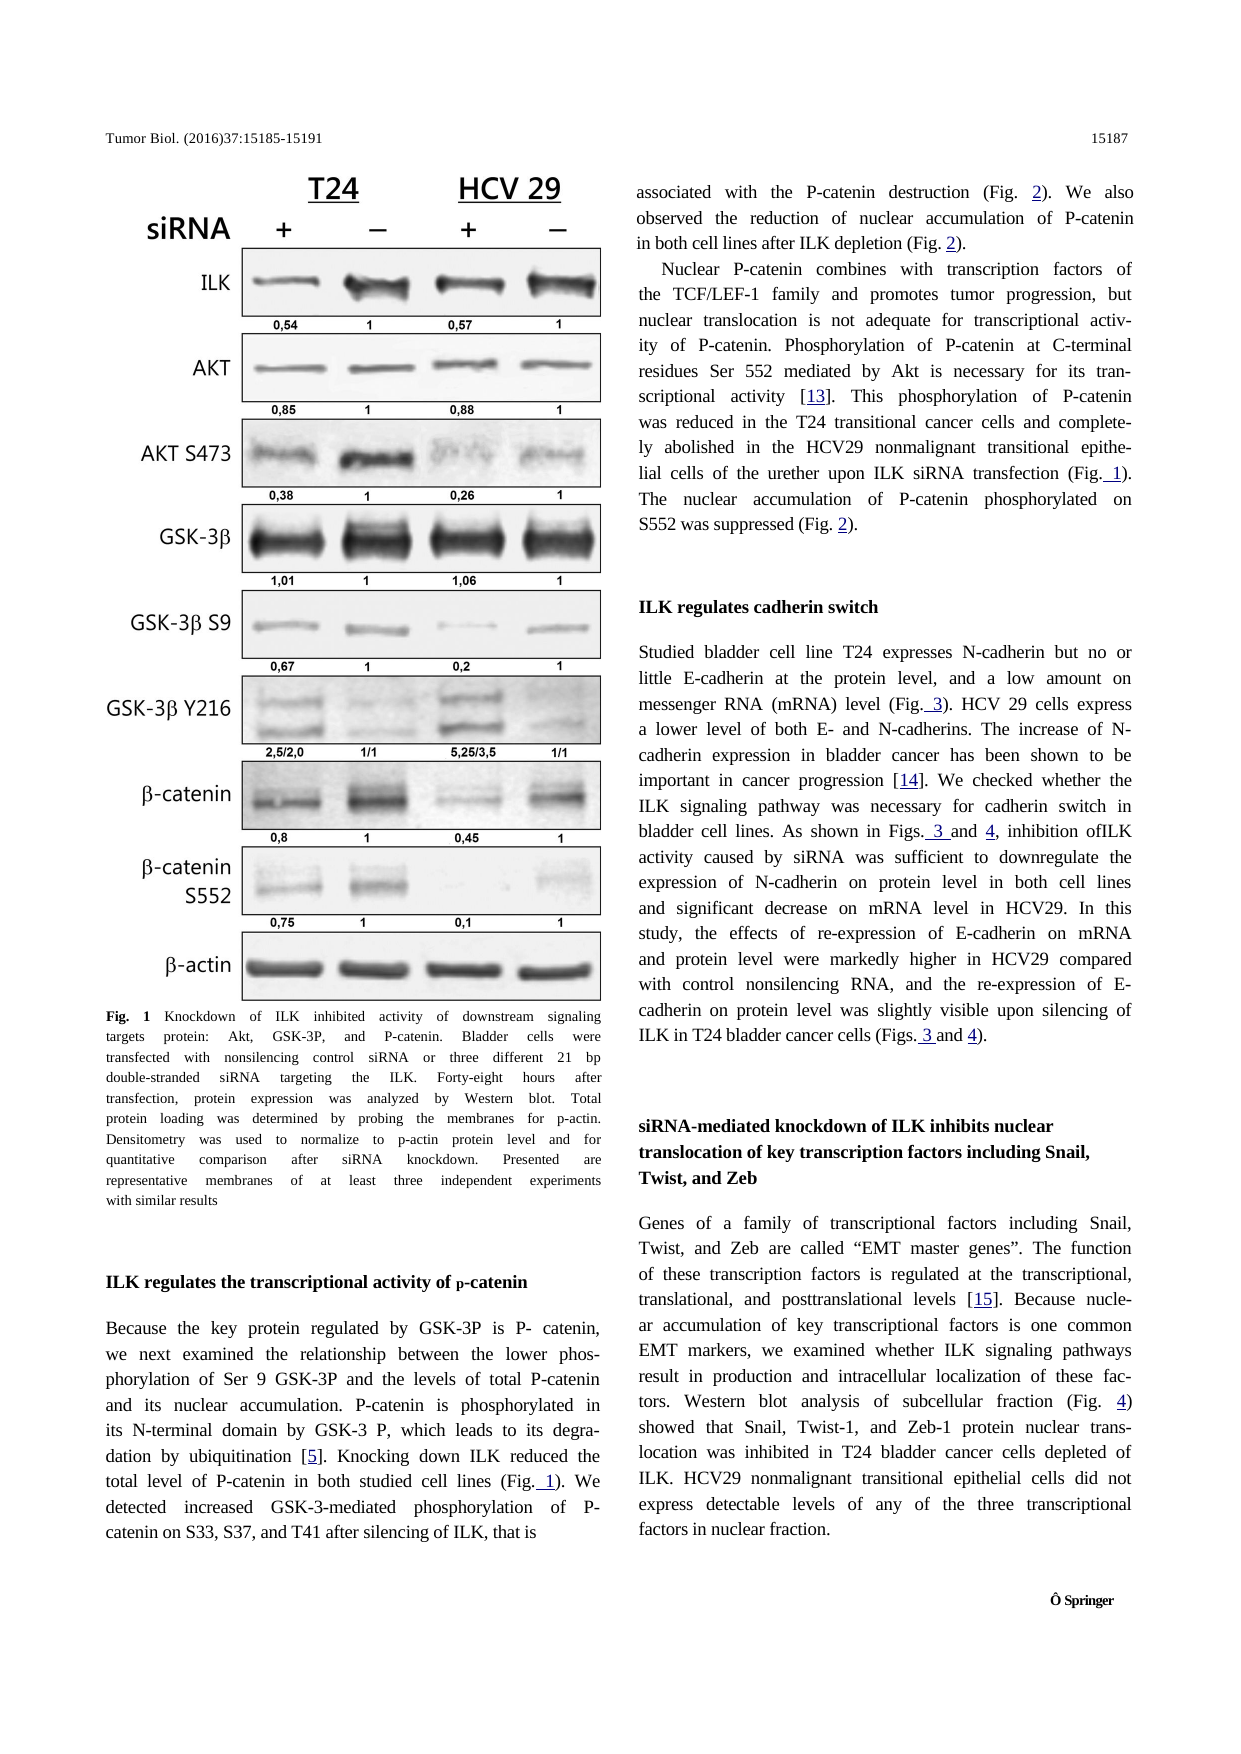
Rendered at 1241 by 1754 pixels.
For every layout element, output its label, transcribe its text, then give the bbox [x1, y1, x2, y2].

text 15187 [1091, 132, 1135, 147]
text associated with the P-catenin destruction (Fig. 2). We also observed the reduction of nuclear accumulation of P-catenin in both cell lines after ILK depletion (Fig. 2). [636, 178, 1134, 255]
text Fig. 1 Knockdown of ILK inhibited activity of downstream signaling targets protein: Akt, GSK-3P, and P-catenin. Bladder cells were transfected with nonsilencing control siRNA or three different 21 bp double-stranded siRNA targeting the ILK. Forty-eight hours after transfection, protein expression was analyzed by Western blot. Total protein loading was determined by probing the membranes for p-actin. Densitometry was used to normalize to p-actin protein level and for quantitative comparison after siRNA knockdown. Presented are representative membranes of at least three independent experiments with similar results [106, 1005, 602, 1210]
text Because the key protein regulated by GSK-3P is P- catenin, we next examined the relationship between the lower phos- phorylation of Ser 9 GSK-3P and the levels of total P-catenin and its nuclear accumulation. P-catenin is phosphorylated in its N-terminal domain by GSK-3 P, which leads to its degra- dation by ubiquitination [5]. Knocking down ILK reduced the total level of P-catenin in both studied cell lines (Fig. 1). We detected increased GSK-3-mediated phosphorylation of P- catenin on S33, S37, and T41 after silencing of ILK, that is [105, 1314, 600, 1544]
subtitle ILK regulates cadherin switch [638, 598, 1136, 617]
picture [106, 176, 602, 1001]
subtitle siRNA-mediated knockdown of ILK inhibits nuclear translocation of key transcription factors including Snail, Twist, and Zeb [638, 1112, 1132, 1190]
text Studied bladder cell line T24 expresses N-cadherin but no or little E-cadherin at the protein level, and a low amount on messenger RNA (mRNA) level (Fig. 3). HCV 29 cells express a lower level of both E- and N-cadherins. The increase of N- cadherin expression in bladder cancer has been shown to be important in cancer progression [14]. We checked whether the ILK signaling pathway was necessary for cadherin switch in bladder cell lines. As shown in Figs. 3 and 4, inhibition ofILK activity caused by siRNA was sufficient to downregulate the expression of N-cadherin on protein level in both cell lines and significant decrease on mRNA level in HCV29. In this study, the effects of re-expression of E-cadherin on mRNA and protein level were markedly higher in HCV29 compared with control nonsilencing RNA, and the re-expression of E- cadherin on protein level was slightly visible upon silencing of ILK in T24 bladder cancer cells (Figs. 3 and 4). [638, 638, 1132, 1047]
subtitle ILK regulates the transcriptional activity of p-catenin [105, 1273, 602, 1292]
text Tumor Biol. (2016)37:15185-15191 [105, 132, 362, 147]
text Ô Springer [1050, 1594, 1134, 1608]
text Nuclear P-catenin combines with transcription factors of the TCF/LEF-1 family and promotes tumor progression, but nuclear translocation is not adequate for transcriptional activ- ity of P-catenin. Phosphorylation of P-catenin at C-terminal residues Ser 552 mediated by Akt is necessary for its tran- scriptional activity [13]. This phosphorylation of P-catenin was reduced in the T24 transitional cancer cells and complete- ly abolished in the HCV29 nonmalignant transitional epithe- lial cells of the urether upon ILK siRNA transfection (Fig. 1). The nuclear accumulation of P-catenin phosphorylated on S552 was suppressed (Fig. 2). [638, 255, 1132, 536]
text Genes of a family of transcriptional factors including Snail, Twist, and Zeb are called “EMT master genes”. The function of these transcription factors is regulated at the transcriptional, translational, and posttranslational levels [15]. Because nucle- ar accumulation of key transcriptional factors is one common EMT markers, we examined whether ILK signaling pathways result in production and intracellular localization of these fac- tors. Western blot analysis of subcellular fraction (Fig. 4) showed that Snail, Twist-1, and Zeb-1 protein nuclear trans- location was inhibited in T24 bladder cancer cells depleted of ILK. HCV29 nonmalignant transitional epithelial cells did not express detectable levels of any of the three transcriptional factors in nuclear fraction. [638, 1209, 1132, 1541]
